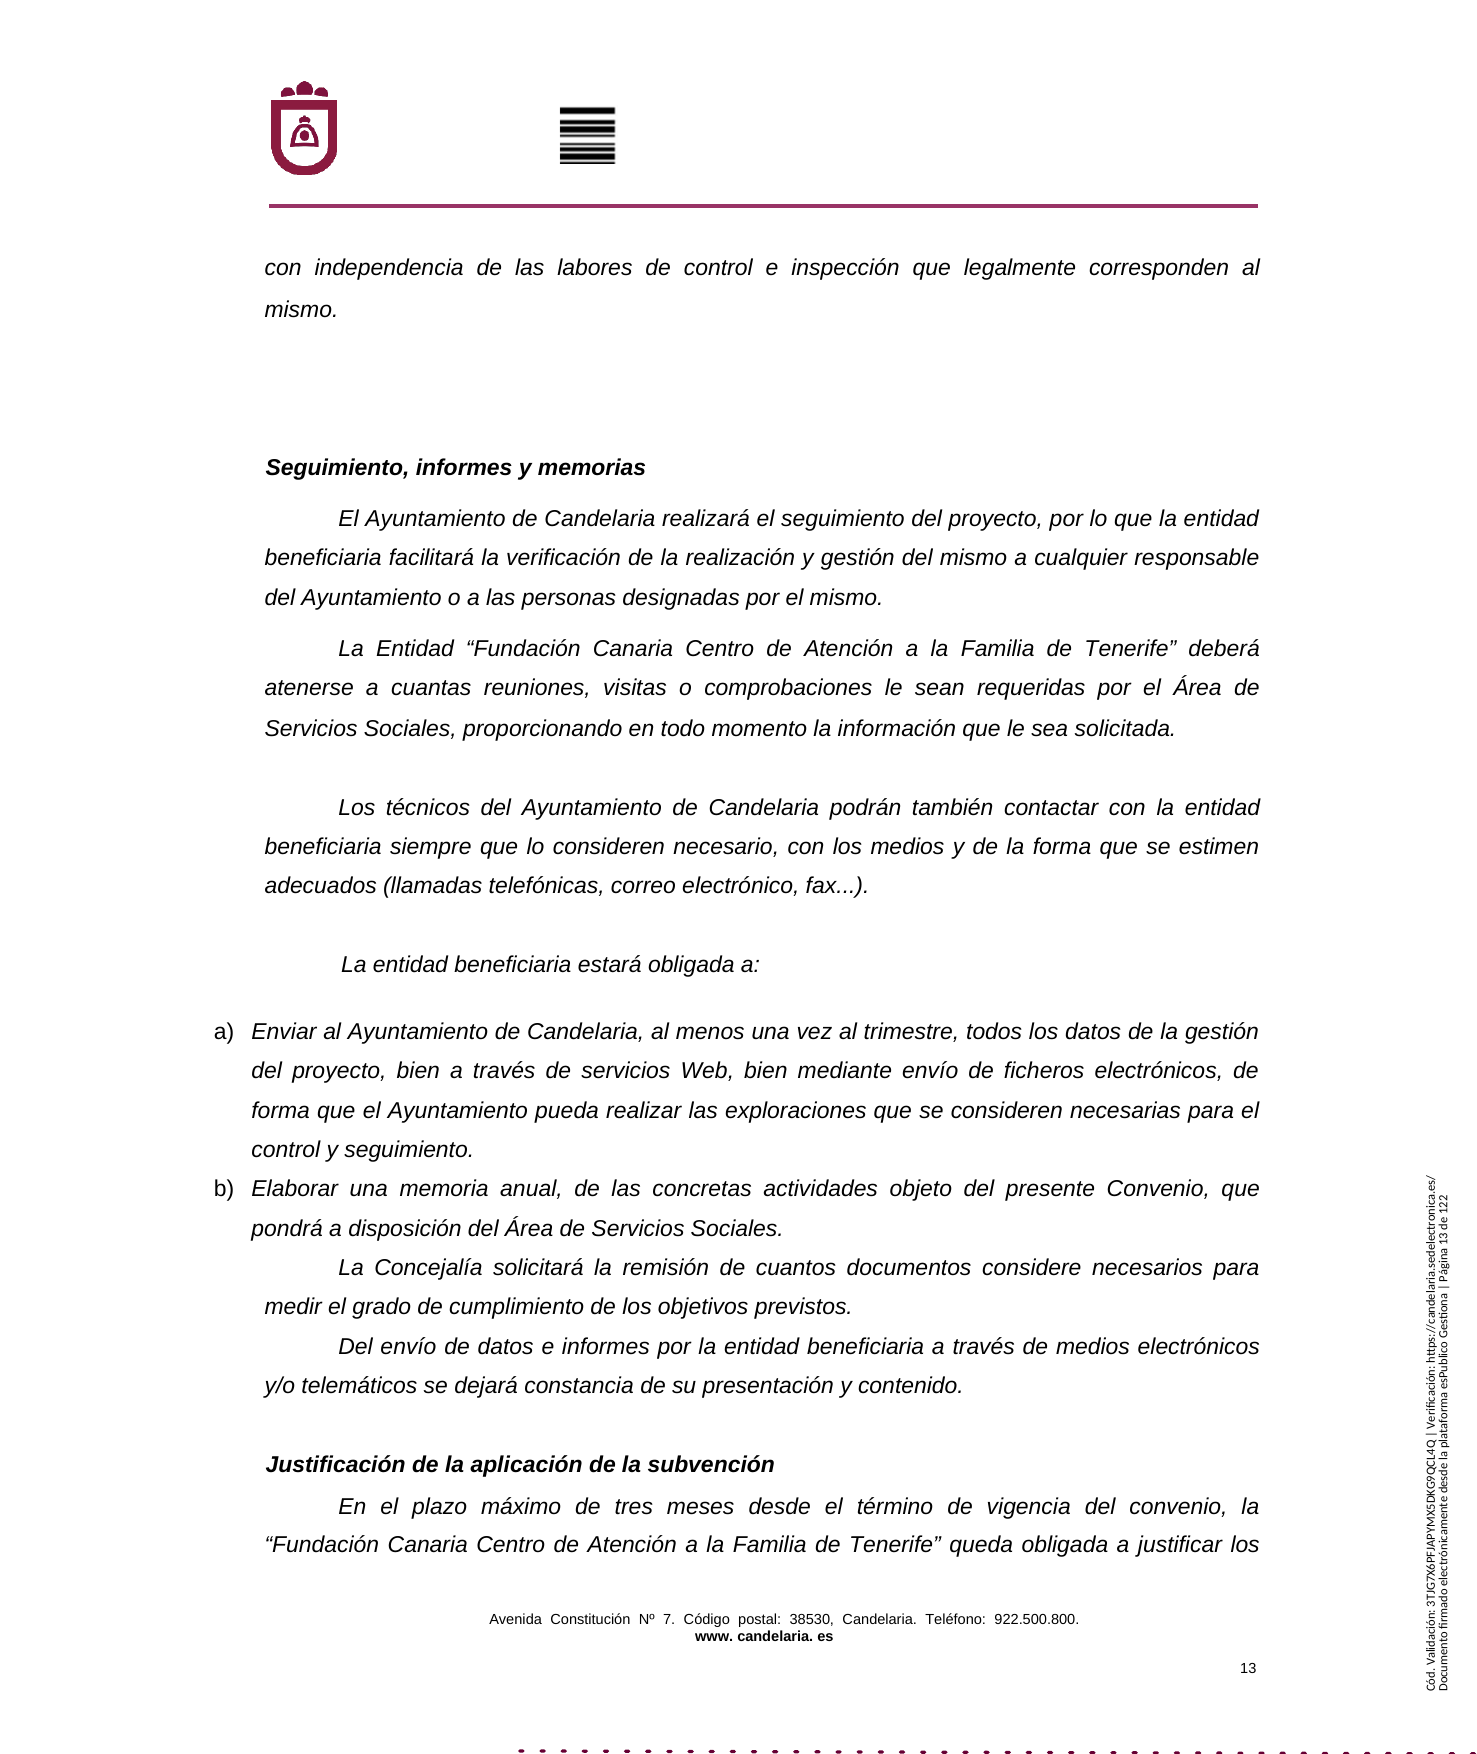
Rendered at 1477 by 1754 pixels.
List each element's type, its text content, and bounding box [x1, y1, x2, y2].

text La entidad beneficiaria estará obligada a: [341, 951, 1263, 977]
text El Ayuntamiento de Candelaria realizará el seguimiento del proyecto, por lo que la entidad beneficiaria facilitará la verificación de la realización y gestión del mismo a cualquier responsable del Ayuntamiento o a las personas designadas por el mismo. [264, 505, 1263, 610]
text La Entidad “Fundación Canaria Centro de Atención a la Familia de Tenerife” deberá atenerse a cuantas reuniones, visitas o comprobaciones le sean requeridas por el Área de Servicios Sociales, proporcionando en todo momento la información que le sea solicitada. [264, 635, 1263, 742]
text con independencia de las labores de control e inspección que legalmente corresponden al mismo. [264, 254, 1263, 322]
text Los técnicos del Ayuntamiento de Candelaria podrán también contactar con la entidad beneficiaria siempre que lo consideren necesario, con los medios y de la forma que se estimen adecuados (llamadas telefónicas, correo electrónico, fax...). [264, 794, 1263, 899]
subtitle Seguimiento, informes y memorias [265, 453, 1264, 480]
list Elaborar una memoria anual, de las concretas actividades objeto del presente Convenio, que pondrá a disposición del Área de Servicios Sociales. [214, 1175, 1263, 1241]
list Enviar al Ayuntamiento de Candelaria, al menos una vez al trimestre, todos los datos de la gestión del proyecto, bien a través de servicios Web, bien mediante envío de ficheros electrónicos, de forma que el Ayuntamiento pueda realizar las exploraciones que se consideren necesarias para el control y seguimiento. [214, 1018, 1263, 1162]
subtitle Justificación de la aplicación de la subvención [265, 1451, 1264, 1477]
text En el plazo máximo de tres meses desde el término de vigencia del convenio, la “Fundación Canaria Centro de Atención a la Familia de Tenerife” queda obligada a justificar los [264, 1493, 1263, 1558]
text Del envío de datos e informes por la entidad beneficiaria a través de medios electrónicos y/o telemáticos se dejará constancia de su presentación y contenido. [264, 1333, 1263, 1398]
text La Concejalía solicitará la remisión de cuantos documentos considere necesarios para medir el grado de cumplimiento de los objetivos previstos. [264, 1254, 1263, 1319]
